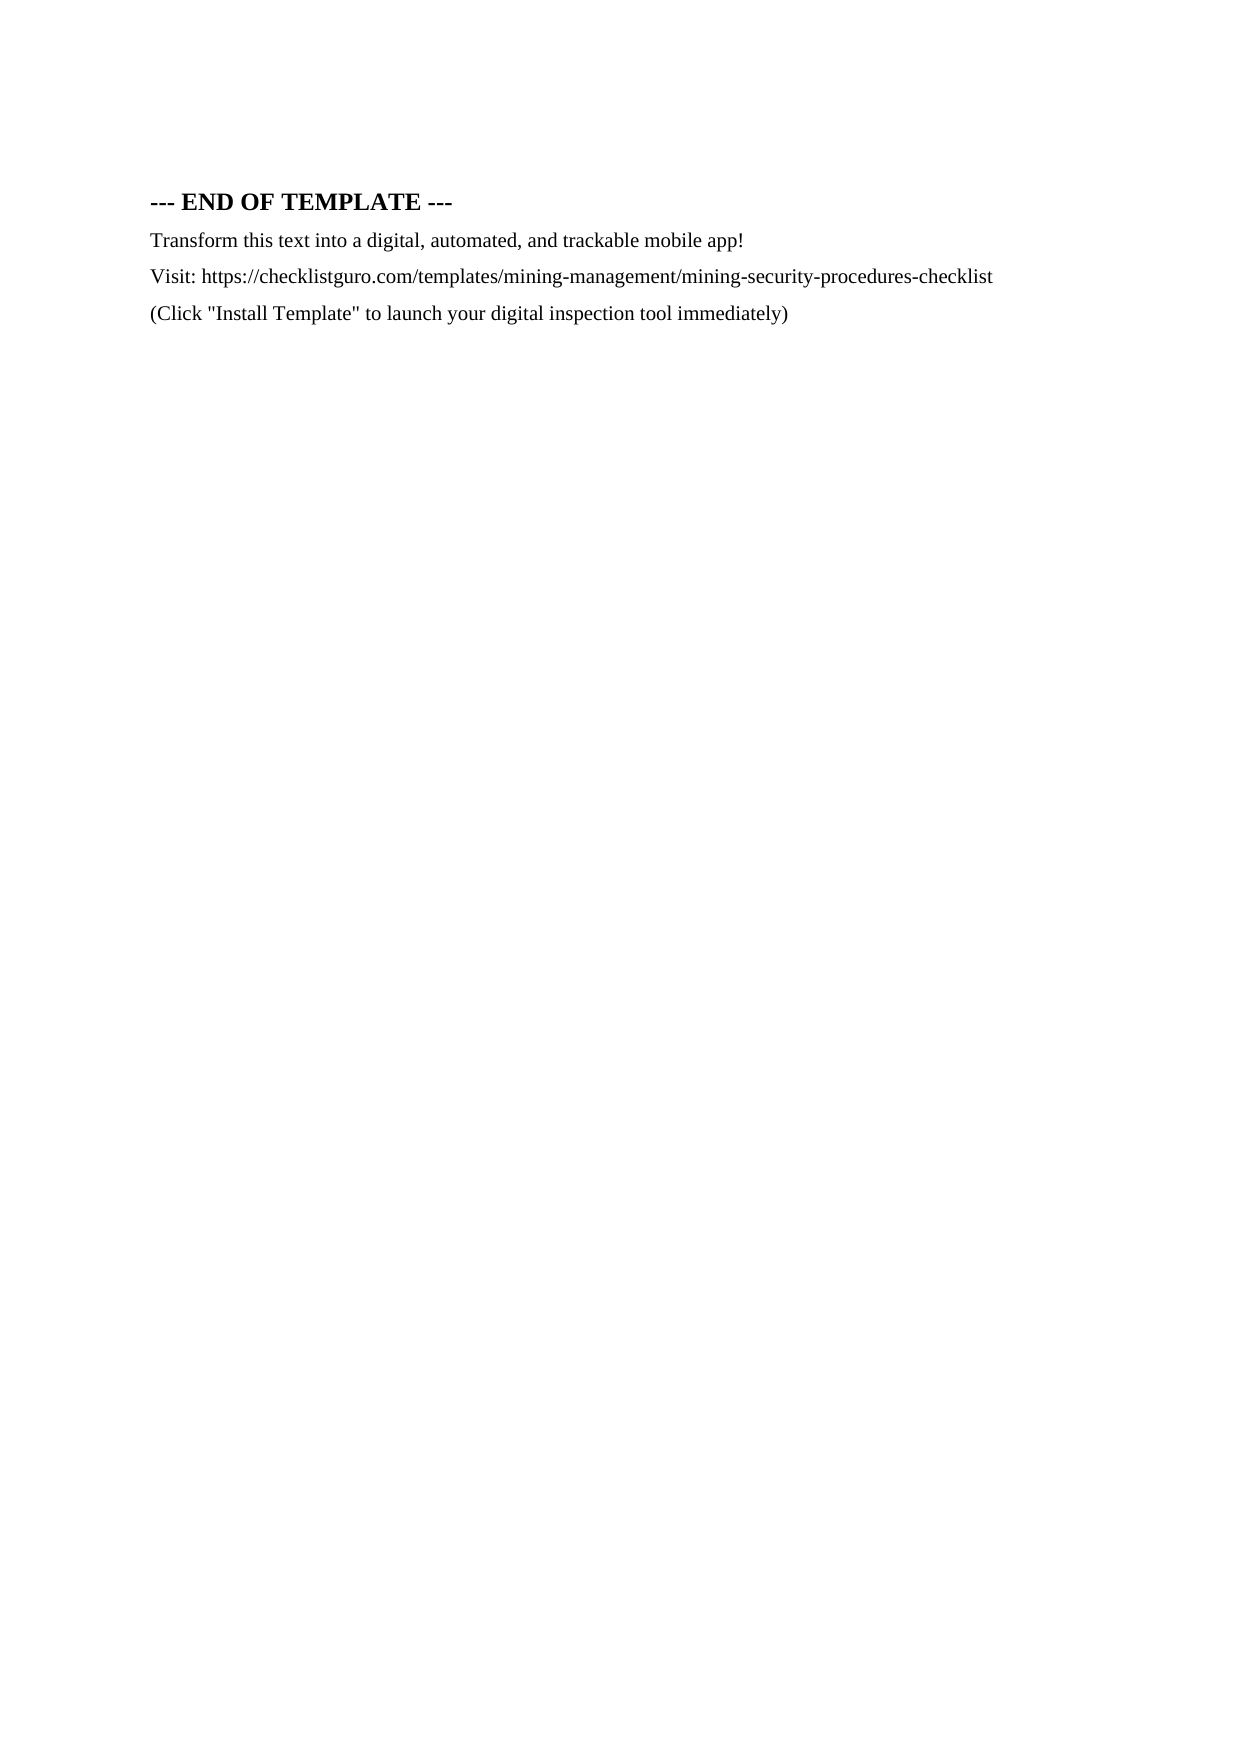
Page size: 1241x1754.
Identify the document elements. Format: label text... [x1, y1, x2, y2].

text (Click "Install Template" to launch your digital inspection tool immediately) [150, 301, 1090, 325]
text Visit: https://checklistguro.com/templates/mining-management/mining-security-procedures-checklist [150, 264, 1090, 288]
text --- END OF TEMPLATE --- [150, 187, 1090, 215]
text Transform this text into a digital, automated, and trackable mobile app! [150, 228, 1090, 252]
